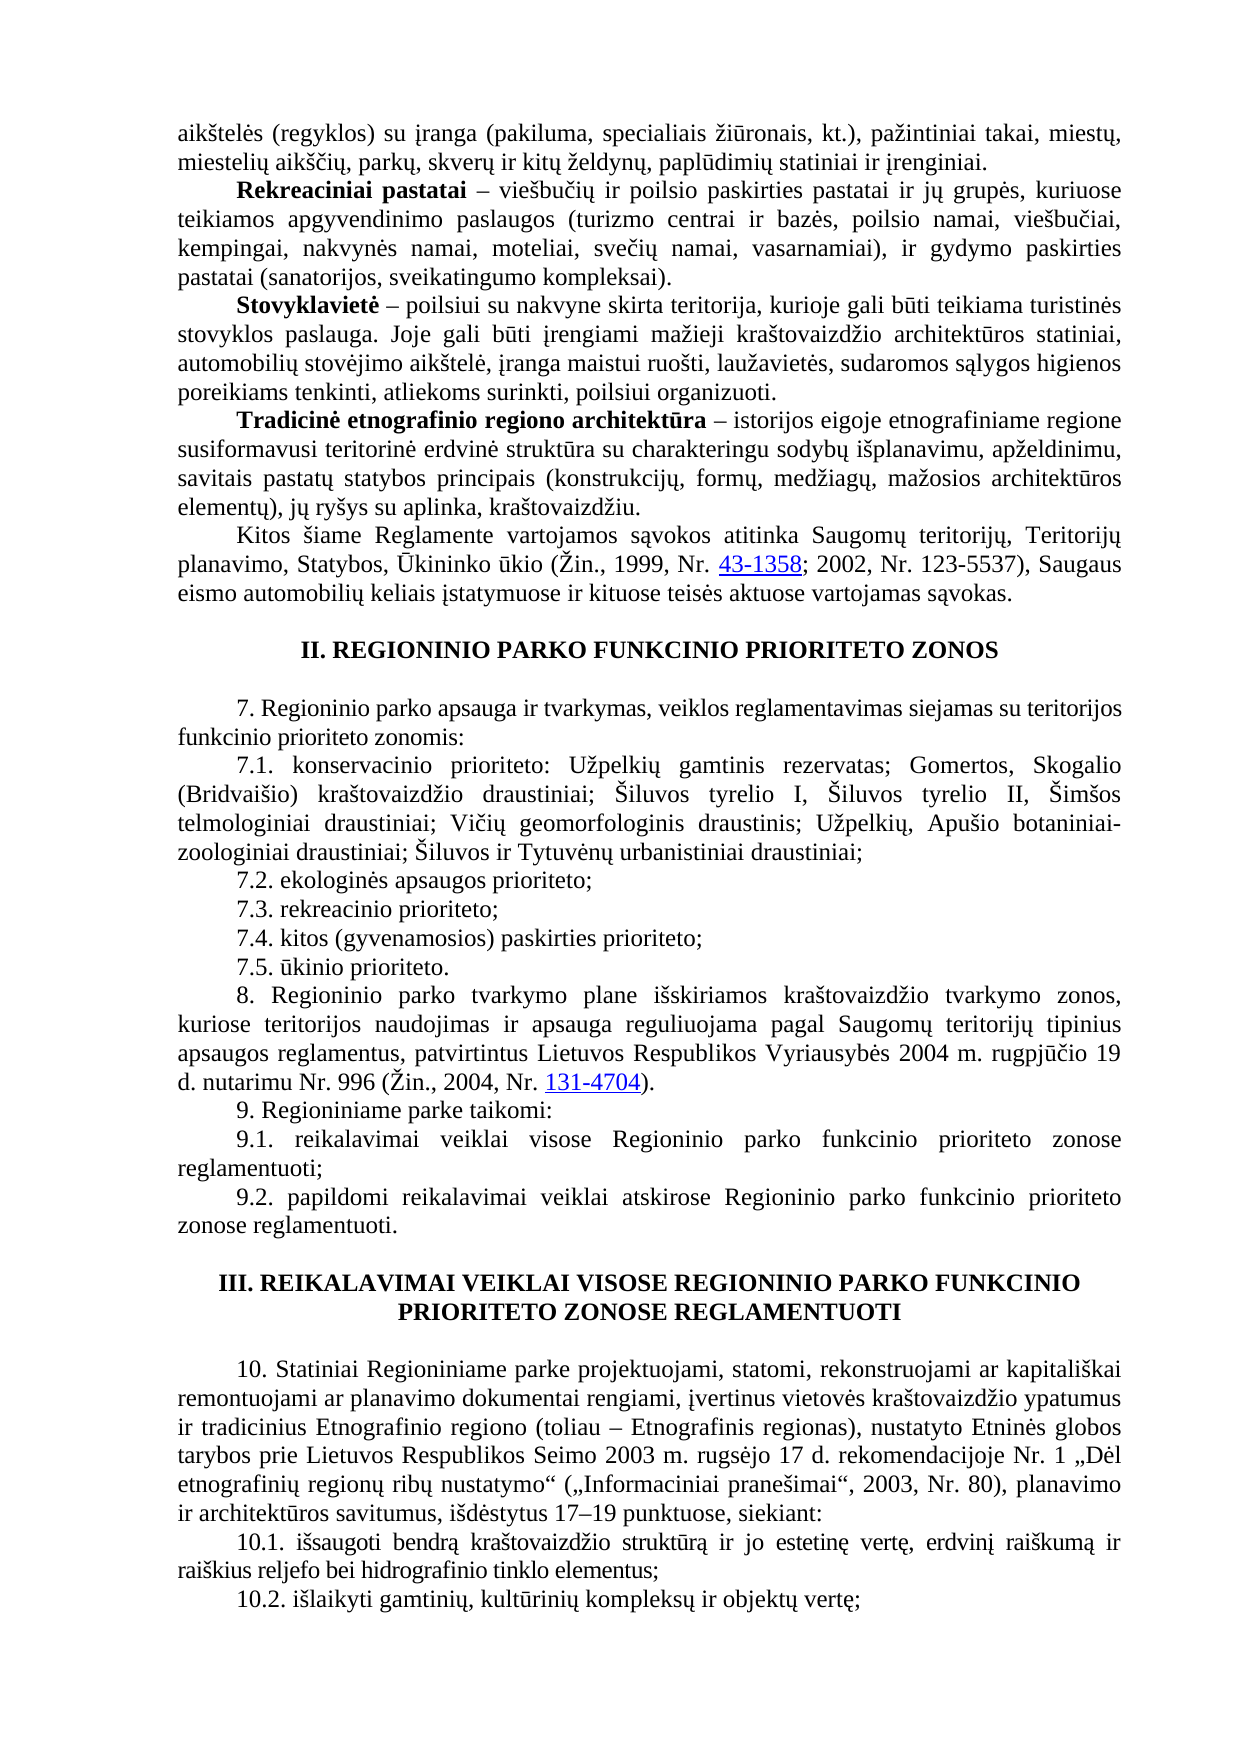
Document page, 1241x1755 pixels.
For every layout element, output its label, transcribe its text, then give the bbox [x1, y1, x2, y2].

text 10.1. išsaugoti bendrą kraštovaizdžio struktūrą ir jo estetinę vertę, erdvinį raiškumą ir raiškius reljefo bei hidrografinio tinklo elementus; [177, 1527, 1122, 1584]
text 7.4. kitos (gyvenamosios) paskirties prioriteto; [177, 923, 1122, 952]
text 7.5. ūkinio prioriteto. [177, 952, 1122, 981]
text 7.1. konservacinio prioriteto: Užpelkių gamtinis rezervatas; Gomertos, Skogalio (Bridvaišio) kraštovaizdžio draustiniai; Šiluvos tyrelio I, Šiluvos tyrelio II, Šimšos telmologiniai draustiniai; Vičių geomorfologinis draustinis; Užpelkių, Apušio botaniniai-zoologiniai draustiniai; Šiluvos ir Tytuvėnų urbanistiniai draustiniai; [177, 751, 1122, 866]
text 7.3. rekreacinio prioriteto; [177, 894, 1122, 923]
text Stovyklavietė – poilsiui su nakvyne skirta teritorija, kurioje gali būti teikiama turistinės stovyklos paslauga. Joje gali būti įrengiami mažieji kraštovaizdžio architektūros statiniai, automobilių stovėjimo aikštelė, įranga maistui ruošti, laužavietės, sudaromos sąlygos higienos poreikiams tenkinti, atliekoms surinkti, poilsiui organizuoti. [177, 291, 1122, 406]
text II. REGIONINIO PARKO FUNKCINIO PRIORITETO ZONOS [177, 636, 1122, 664]
text 10. Statiniai Regioniniame parke projektuojami, statomi, rekonstruojami ar kapitališkai remontuojami ar planavimo dokumentai rengiami, įvertinus vietovės kraštovaizdžio ypatumus ir tradicinius Etnografinio regiono (toliau – Etnografinis regionas), nustatyto Etninės globos tarybos prie Lietuvos Respublikos Seimo 2003 m. rugsėjo 17 d. rekomendacijoje Nr. 1 „Dėl etnografinių regionų ribų nustatymo“ („Informaciniai pranešimai“, 2003, Nr. 80), planavimo ir architektūros savitumus, išdėstytus 17–19 punktuose, siekiant: [177, 1354, 1122, 1527]
text Kitos šiame Reglamente vartojamos sąvokos atitinka Saugomų teritorijų, Teritorijų planavimo, Statybos, Ūkininko ūkio (Žin., 1999, Nr. 43-1358; 2002, Nr. 123-5537), Saugaus eismo automobilių keliais įstatymuose ir kituose teisės aktuose vartojamas sąvokas. [177, 521, 1122, 607]
text 9.1. reikalavimai veiklai visose Regioninio parko funkcinio prioriteto zonose reglamentuoti; [177, 1124, 1122, 1182]
text Rekreaciniai pastatai – viešbučių ir poilsio paskirties pastatai ir jų grupės, kuriuose teikiamos apgyvendinimo paslaugos (turizmo centrai ir bazės, poilsio namai, viešbučiai, kempingai, nakvynės namai, moteliai, svečių namai, vasarnamiai), ir gydymo paskirties pastatai (sanatorijos, sveikatingumo kompleksai). [177, 176, 1122, 291]
text 10.2. išlaikyti gamtinių, kultūrinių kompleksų ir objektų vertę; [177, 1584, 1122, 1613]
text Iii. REIKALAVIMAI veiklai visose regioninio PARKO FUNKCINIO PRIORITETO ZONOSE Reglamentuoti [177, 1268, 1122, 1326]
text aikštelės (regyklos) su įranga (pakiluma, specialiais žiūronais, kt.), pažintiniai takai, miestų, miestelių aikščių, parkų, skverų ir kitų želdynų, paplūdimių statiniai ir įrenginiai. [177, 118, 1122, 176]
text 7. Regioninio parko apsauga ir tvarkymas, veiklos reglamentavimas siejamas su teritorijos funkcinio prioriteto zonomis: [177, 693, 1122, 751]
text 9.2. papildomi reikalavimai veiklai atskirose Regioninio parko funkcinio prioriteto zonose reglamentuoti. [177, 1182, 1122, 1239]
text 9. Regioniniame parke taikomi: [177, 1096, 1122, 1124]
text Tradicinė etnografinio regiono architektūra – istorijos eigoje etnografiniame regione susiformavusi teritorinė erdvinė struktūra su charakteringu sodybų išplanavimu, apželdinimu, savitais pastatų statybos principais (konstrukcijų, formų, medžiagų, mažosios architektūros elementų), jų ryšys su aplinka, kraštovaizdžiu. [177, 406, 1122, 521]
text 7.2. ekologinės apsaugos prioriteto; [177, 866, 1122, 894]
text 8. Regioninio parko tvarkymo plane išskiriamos kraštovaizdžio tvarkymo zonos, kuriose teritorijos naudojimas ir apsauga reguliuojama pagal Saugomų teritorijų tipinius apsaugos reglamentus, patvirtintus Lietuvos Respublikos Vyriausybės 2004 m. rugpjūčio 19 d. nutarimu Nr. 996 (Žin., 2004, Nr. 131-4704). [177, 981, 1122, 1096]
